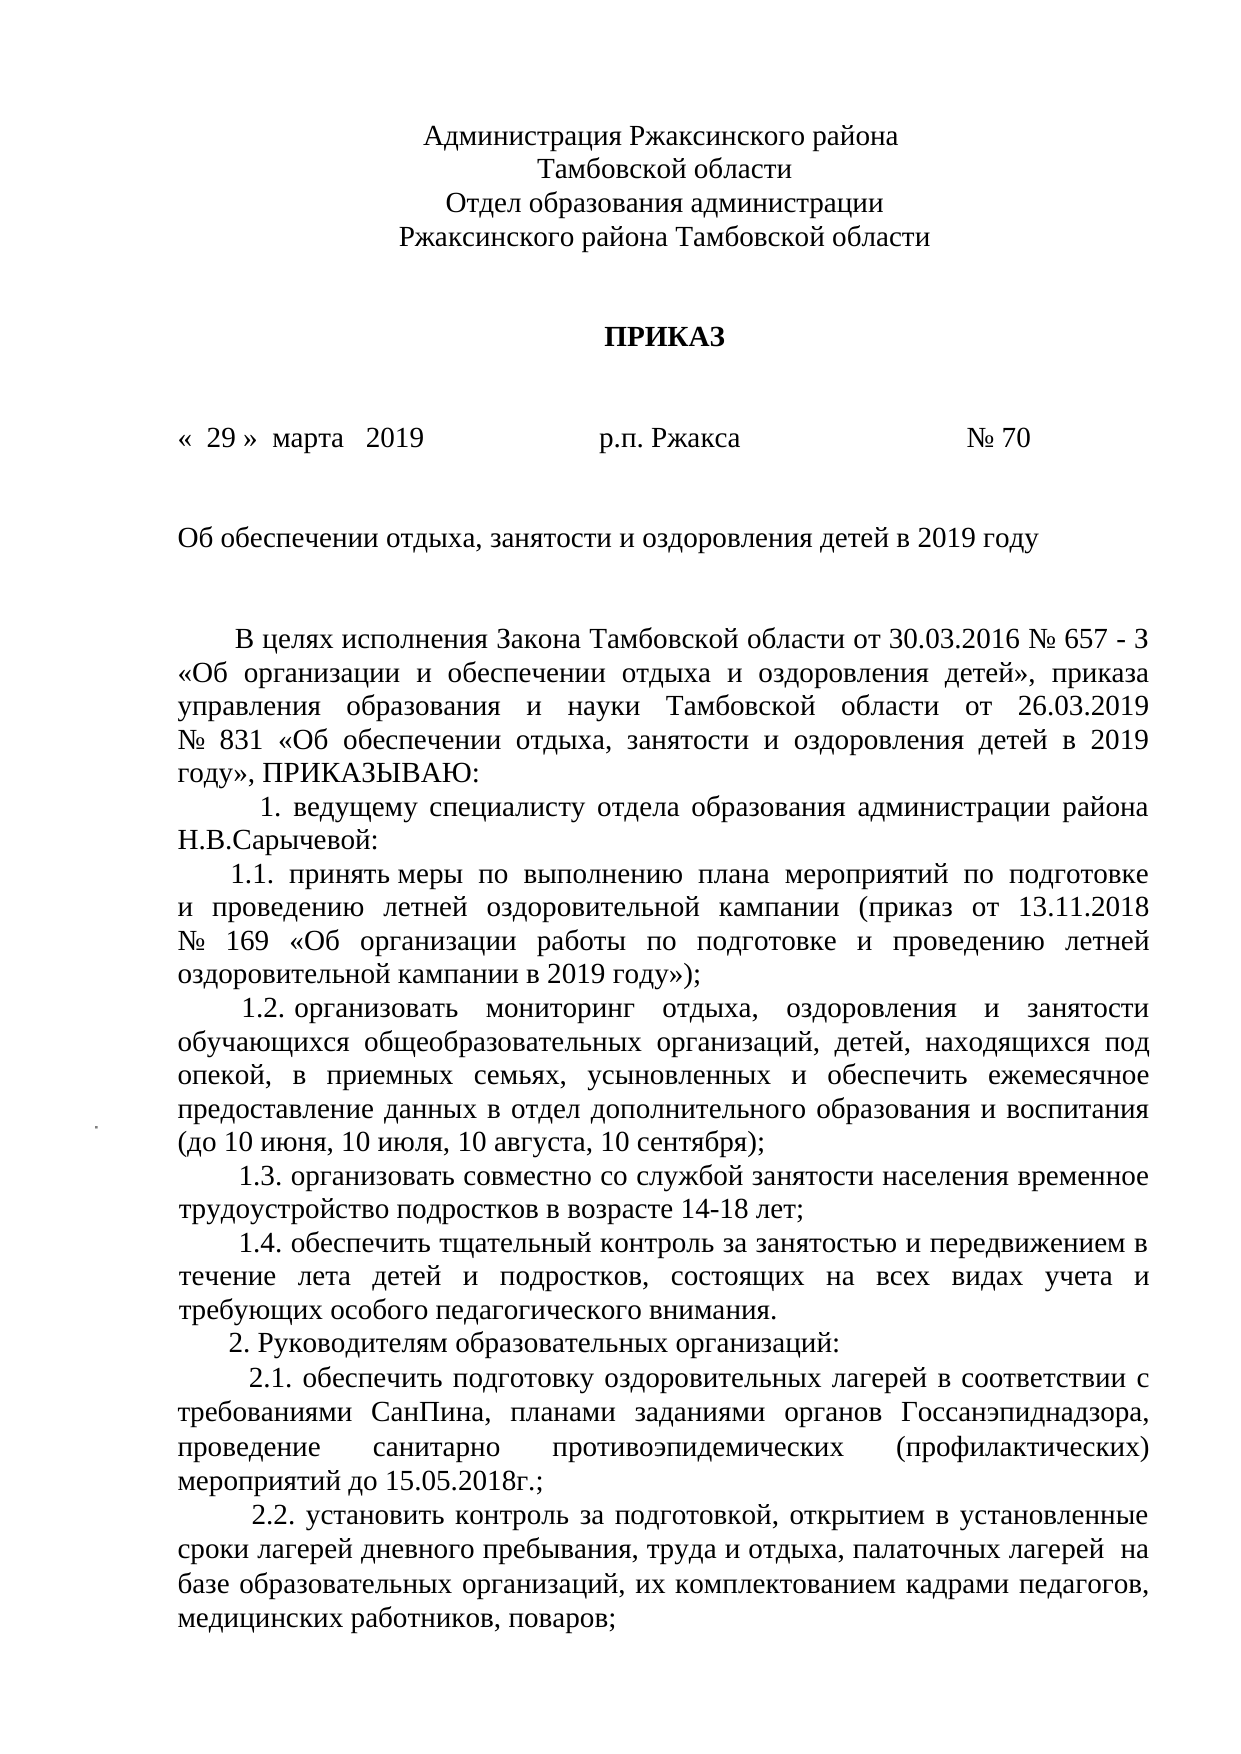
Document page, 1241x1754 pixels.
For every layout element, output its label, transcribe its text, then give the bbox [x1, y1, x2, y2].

text ПРИКАЗ [177, 319, 1152, 353]
text 2. Руководителям образовательных организаций: [177, 1326, 1150, 1359]
text 1.1. принять меры по выполнению плана мероприятий по подготовке и проведению летней оздоровительной кампании (приказ от 13.11.2018 № 169 «Об организации работы по подготовке и проведению летней оздоровительной кампании в 2019 году»); [177, 856, 1150, 990]
text « 29 » марта 2019 р.п. Ржакса № 70 [177, 420, 1152, 453]
text В целях исполнения Закона Тамбовской области от 30.03.2016 № 657 - З «Об организации и обеспечении отдыха и оздоровления детей», приказа управления образования и науки Тамбовской области от 26.03.2019 № 831 «Об обеспечении отдыха, занятости и оздоровления детей в 2019 году», ПРИКАЗЫВАЮ: [177, 621, 1150, 789]
text 1.2. организовать мониторинг отдыха, оздоровления и занятости обучающихся общеобразовательных организаций, детей, находящихся под опекой, в приемных семьях, усыновленных и обеспечить ежемесячное предоставление данных в отдел дополнительного образования и воспитания (до 10 июня, 10 июля, 10 августа, 10 сентября); [177, 990, 1150, 1158]
text Отдел образования администрации [177, 185, 1152, 219]
text Ржаксинского района Тамбовской области [177, 219, 1152, 252]
text 1. ведущему специалисту отдела образования администрации района Н.В.Сарычевой: [177, 789, 1150, 856]
text 2.2. установить контроль за подготовкой, открытием в установленные сроки лагерей дневного пребывания, труда и отдыха, палаточных лагерей на базе образовательных организаций, их комплектованием кадрами педагогов, медицинских работников, поваров; [177, 1497, 1150, 1633]
text Об обеспечении отдыха, занятости и оздоровления детей в 2019 году [177, 521, 1150, 554]
text 2.1. обеспечить подготовку оздоровительных лагерей в соответствии с требованиями СанПина, планами заданиями органов Госсанэпиднадзора, проведение санитарно противоэпидемических (профилактических) мероприятий до 15.05.2018г.; [177, 1360, 1150, 1496]
text 1.3. организовать совместно со службой занятости населения временное трудоустройство подростков в возрасте 14-18 лет; [179, 1158, 1150, 1225]
text Тамбовской области [177, 152, 1152, 185]
text Администрация Ржаксинского района [177, 118, 1152, 152]
text 1.4. обеспечить тщательный контроль за занятостью и передвижением в течение лета детей и подростков, состоящих на всех видах учета и требующих особого педагогического внимания. [179, 1225, 1150, 1326]
